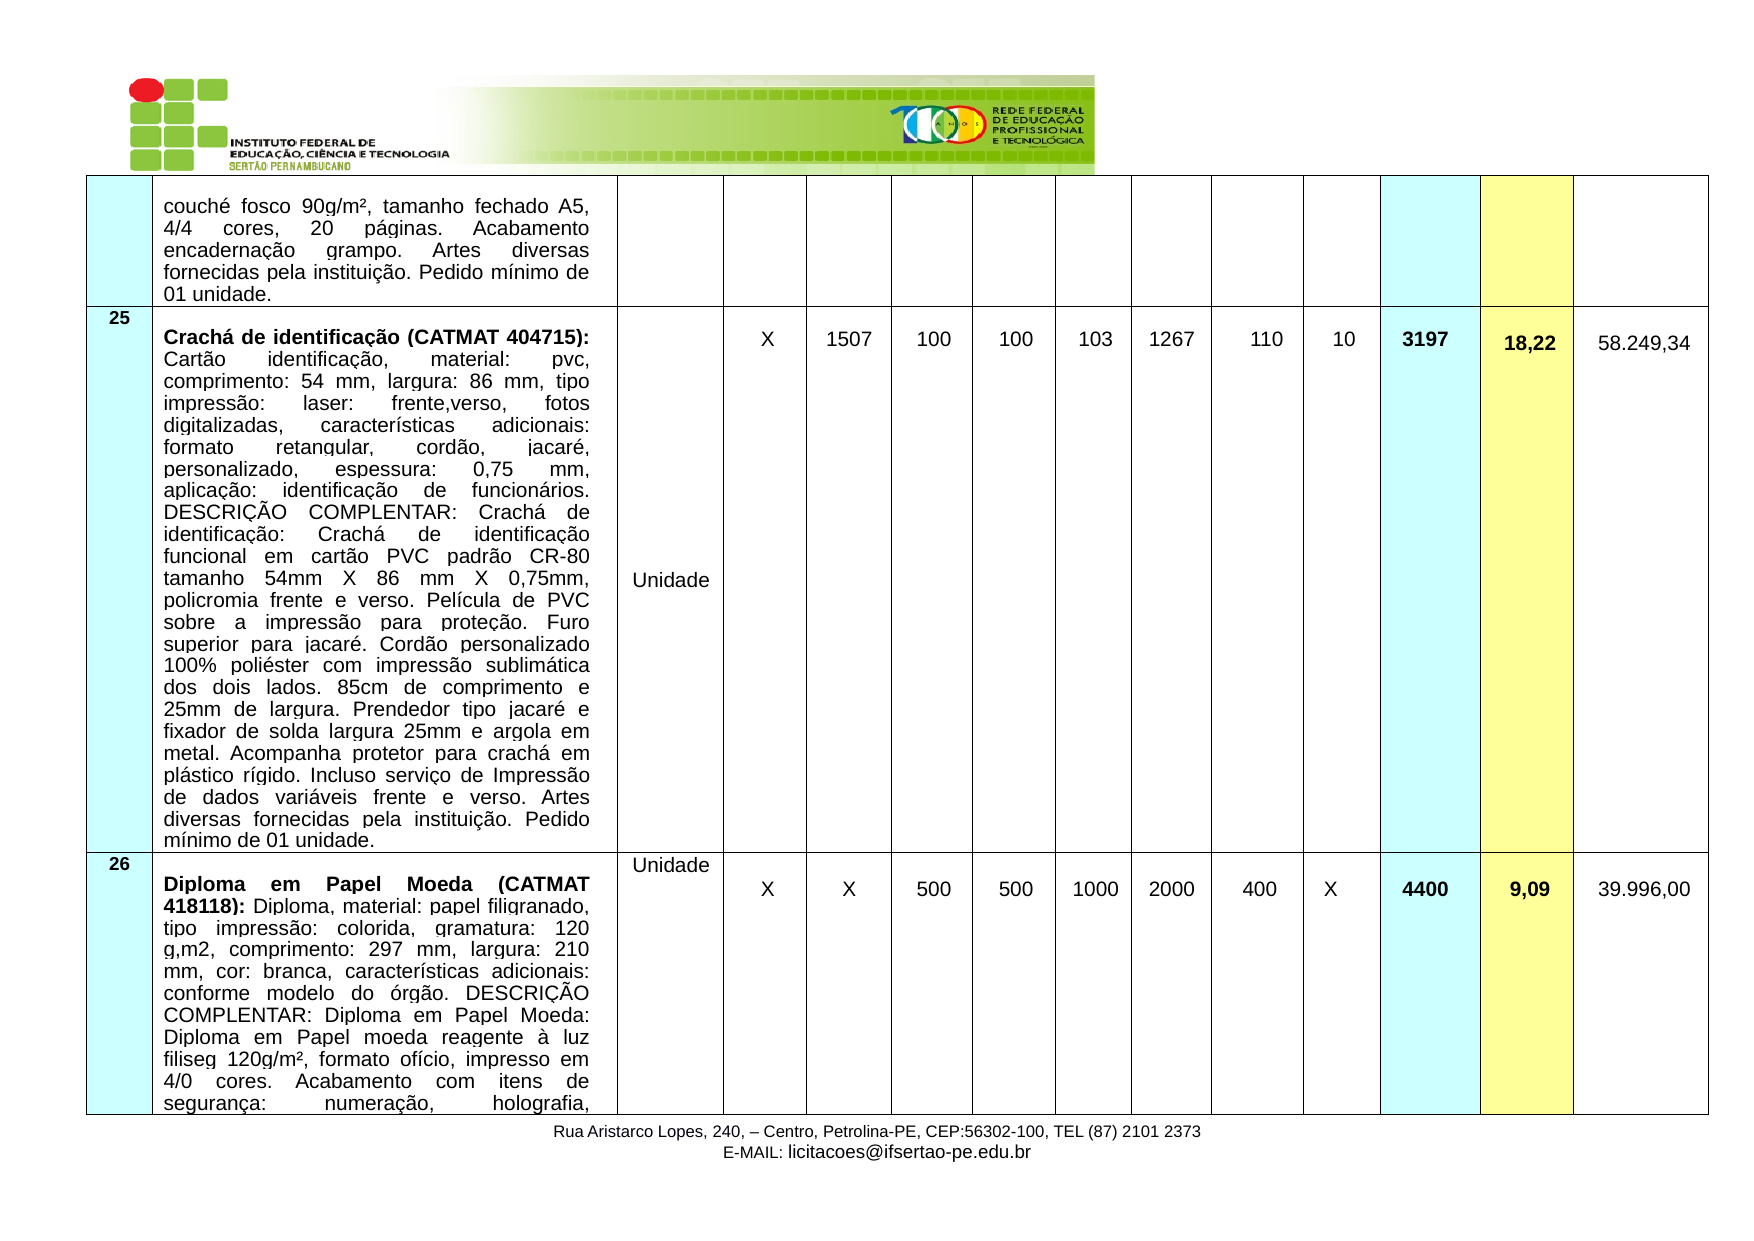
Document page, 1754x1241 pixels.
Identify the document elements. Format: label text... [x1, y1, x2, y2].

table_cell [892, 176, 972, 306]
table_cell Crachá de identificação (CATMAT 404715): Cartão identificação, material: pvc, comprimento: 54 mm, largura: 86 mm, tipo impressão: laser: frente,verso, fotos digitalizadas, características adicionais: formato retangular, cordão, jacaré, personalizado, espessura: 0,75 mm, aplicação: identificação de funcionários. DESCRIÇÃO COMPLENTAR: Crachá de identificação: Crachá de identificação funcional em cartão PVC padrão CR-80 tamanho 54mm X 86 mm X 0,75mm, policromia frente e verso. Película de PVC sobre a impressão para proteção. Furo superior para jacaré. Cordão personalizado 100% poliéster com impressão sublimática dos dois lados. 85cm de comprimento e 25mm de largura. Prendedor tipo jacaré e fixador de solda largura 25mm e argola em metal. Acompanha protetor para crachá em plástico rígido. Incluso serviço de Impressão de dados variáveis frente e verso. Artes diversas fornecidas pela instituição. Pedido mínimo de 01 unidade. [153, 307, 617, 852]
table_cell 1267 [1132, 307, 1211, 852]
table_cell 1507 [807, 307, 891, 852]
table_cell [1381, 176, 1480, 306]
table_cell [724, 176, 806, 306]
table_cell X [724, 307, 806, 852]
table_cell 400 [1212, 853, 1303, 1114]
table_cell [973, 176, 1055, 306]
table_cell 103 [1056, 307, 1131, 852]
table_cell X [724, 853, 806, 1114]
table_cell [1132, 176, 1211, 306]
table_cell X [807, 853, 891, 1114]
table_cell [807, 176, 891, 306]
table_cell 1000 [1056, 853, 1131, 1114]
table_cell [618, 176, 723, 306]
table_cell couché fosco 90g/m², tamanho fechado A5, 4/4 cores, 20 páginas. Acabamento encadernação grampo. Artes diversas fornecidas pela instituição. Pedido mínimo de 01 unidade. [153, 176, 617, 306]
table_cell X [1304, 853, 1380, 1114]
table_cell 39.996,00 [1574, 853, 1708, 1114]
picture [118, 75, 1095, 175]
table_cell 110 [1212, 307, 1303, 852]
table_cell Unidade [618, 307, 723, 852]
table_cell 2000 [1132, 853, 1211, 1114]
table_cell 100 [973, 307, 1055, 852]
table_cell 25 [87, 307, 152, 852]
table_cell 3197 [1381, 307, 1480, 852]
table_cell Unidade [618, 853, 723, 1114]
table_cell 18,22 [1481, 307, 1573, 852]
table_cell [1212, 176, 1303, 306]
table_cell [1056, 176, 1131, 306]
table_cell 500 [973, 853, 1055, 1114]
table_cell Diploma em Papel Moeda (CATMAT 418118): Diploma, material: papel filigranado, tipo impressão: colorida, gramatura: 120 g,m2, comprimento: 297 mm, largura: 210 mm, cor: branca, características adicionais: conforme modelo do órgão. DESCRIÇÃO COMPLENTAR: Diploma em Papel Moeda: Diploma em Papel moeda reagente à luz filiseg 120g/m², formato ofício, impresso em 4/0 cores. Acabamento com itens de segurança: numeração, holografia, [153, 853, 617, 1114]
table_cell 10 [1304, 307, 1380, 852]
table_cell 9,09 [1481, 853, 1573, 1114]
table_cell 100 [892, 307, 972, 852]
table_cell [87, 176, 152, 306]
table_cell 26 [87, 853, 152, 1114]
table_cell [1574, 176, 1708, 306]
table_cell [1304, 176, 1380, 306]
table_cell [1481, 176, 1573, 306]
table_cell 500 [892, 853, 972, 1114]
table_cell 4400 [1381, 853, 1480, 1114]
table_cell 58.249,34 [1574, 307, 1708, 852]
